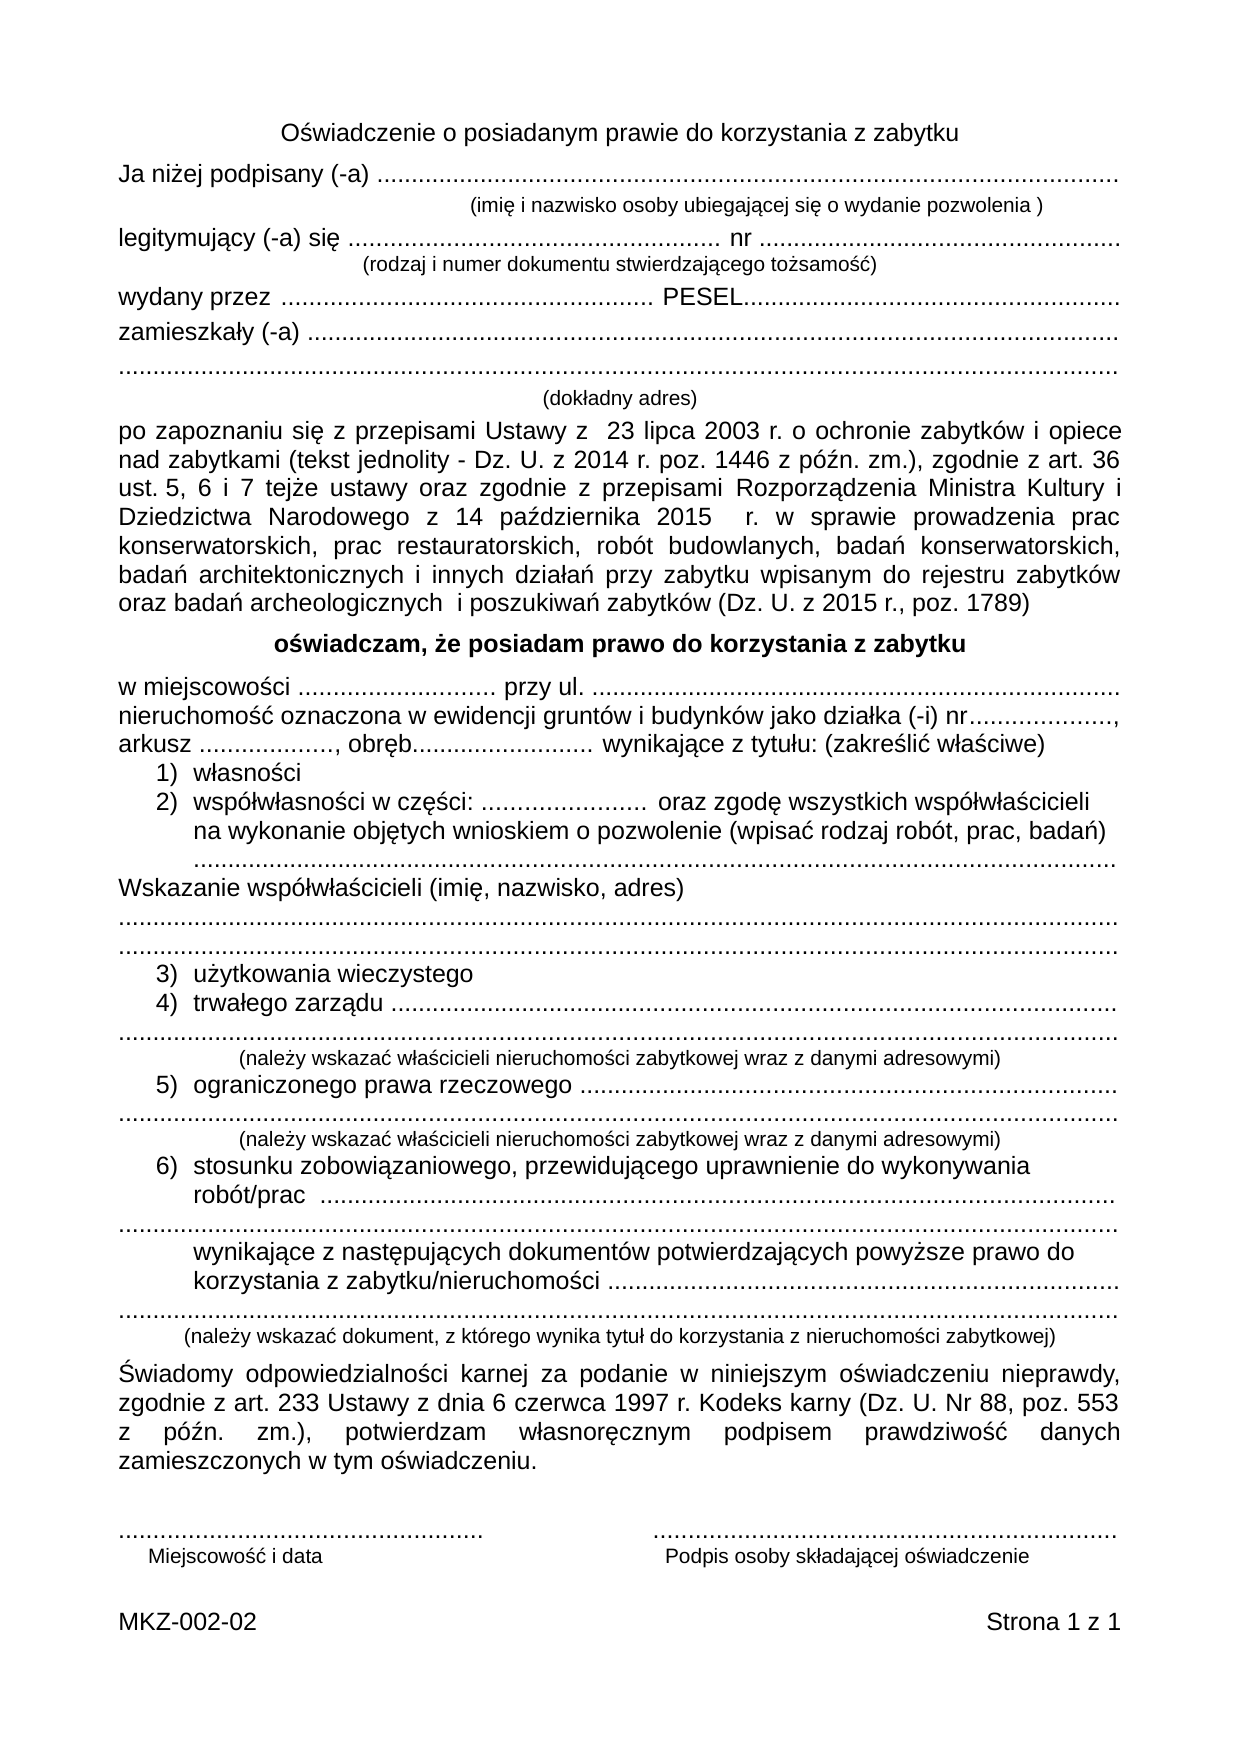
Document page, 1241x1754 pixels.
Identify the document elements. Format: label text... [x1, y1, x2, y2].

list wynikające z następujących dokumentów potwierdzających powyższe prawo do korzystania z zabytku/nieruchomości [156, 1237, 1122, 1295]
text zamieszkały (-a) [118, 317, 1122, 345]
text arkusz , obręb wynikające z tytułu: (zakreślić właściwe) [118, 729, 1122, 758]
text Ja niżej podpisany (-a) [118, 159, 1122, 187]
text (dokładny adres) [118, 386, 1122, 410]
text (należy wskazać właścicieli nieruchomości zabytkowej wraz z danymi adresowymi) [118, 1127, 1122, 1151]
text nieruchomość oznaczona w ewidencji gruntów i budynków jako działka (-i) nr , [118, 701, 1122, 729]
text (należy wskazać dokument, z którego wynika tytuł do korzystania z nieruchomości zabytkowej) [118, 1324, 1122, 1348]
list ograniczonego prawa rzeczowego [156, 1070, 1122, 1098]
text Oświadczenie o posiadanym prawie do korzystania z zabytku [118, 118, 1122, 147]
list stosunku zobowiązaniowego, przewidującego uprawnienie do wykonywania robót/prac [156, 1151, 1122, 1209]
text w miejscowości przy ul. [118, 672, 1122, 701]
list trwałego zarządu [156, 988, 1122, 1017]
list własności [156, 758, 1122, 787]
text po zapoznaniu się z przepisami Ustawy z 23 lipca 2003 r. o ochronie zabytków i opiece nad zabytkami (tekst jednolity - Dz. U. z 2014 r. poz. 1446 z późn. zm.), zgodnie z art. 36 ust. 5, 6 i 7 tejże ustawy oraz zgodnie z przepisami Rozporządzenia Ministra Kultury i Dziedzictwa Narodowego z 14 października 2015 r. w sprawie prowadzenia prac konserwatorskich, prac restauratorskich, robót budowlanych, badań konserwatorskich, badań architektonicznych i innych działań przy zabytku wpisanym do rejestru zabytków oraz badań archeologicznych i poszukiwań zabytków (Dz. U. z 2015 r., poz. 1789) [118, 416, 1122, 617]
text wydany przez PESEL [118, 282, 1122, 311]
text Wskazanie współwłaścicieli (imię, nazwisko, adres) [118, 873, 1122, 902]
text (imię i nazwisko osoby ubiegającej się o wydanie pozwolenia ) [118, 193, 1122, 217]
text Miejscowość i data Podpis osoby składającej oświadczenie [148, 1544, 1122, 1568]
list współwłasności w części: oraz zgodę wszystkich współwłaścicieli na wykonanie objętych wnioskiem o pozwolenie (wpisać rodzaj robót, prac, badań) [156, 787, 1122, 844]
text Świadomy odpowiedzialności karnej za podanie w niniejszym oświadczeniu nieprawdy, zgodnie z art. 233 Ustawy z dnia 6 czerwca 1997 r. Kodeks karny (Dz. U. Nr 88, poz. 553 z późn. zm.), potwierdzam własnoręcznym podpisem prawdziwość danych zamieszczonych w tym oświadczeniu. [118, 1359, 1122, 1474]
text legitymujący (-a) się nr (rodzaj i numer dokumentu stwierdzającego tożsamość) [118, 223, 1122, 276]
text oświadczam, że posiadam prawo do korzystania z zabytku [118, 629, 1122, 658]
text (należy wskazać właścicieli nieruchomości zabytkowej wraz z danymi adresowymi) [118, 1046, 1122, 1070]
list użytkowania wieczystego [156, 959, 1122, 988]
